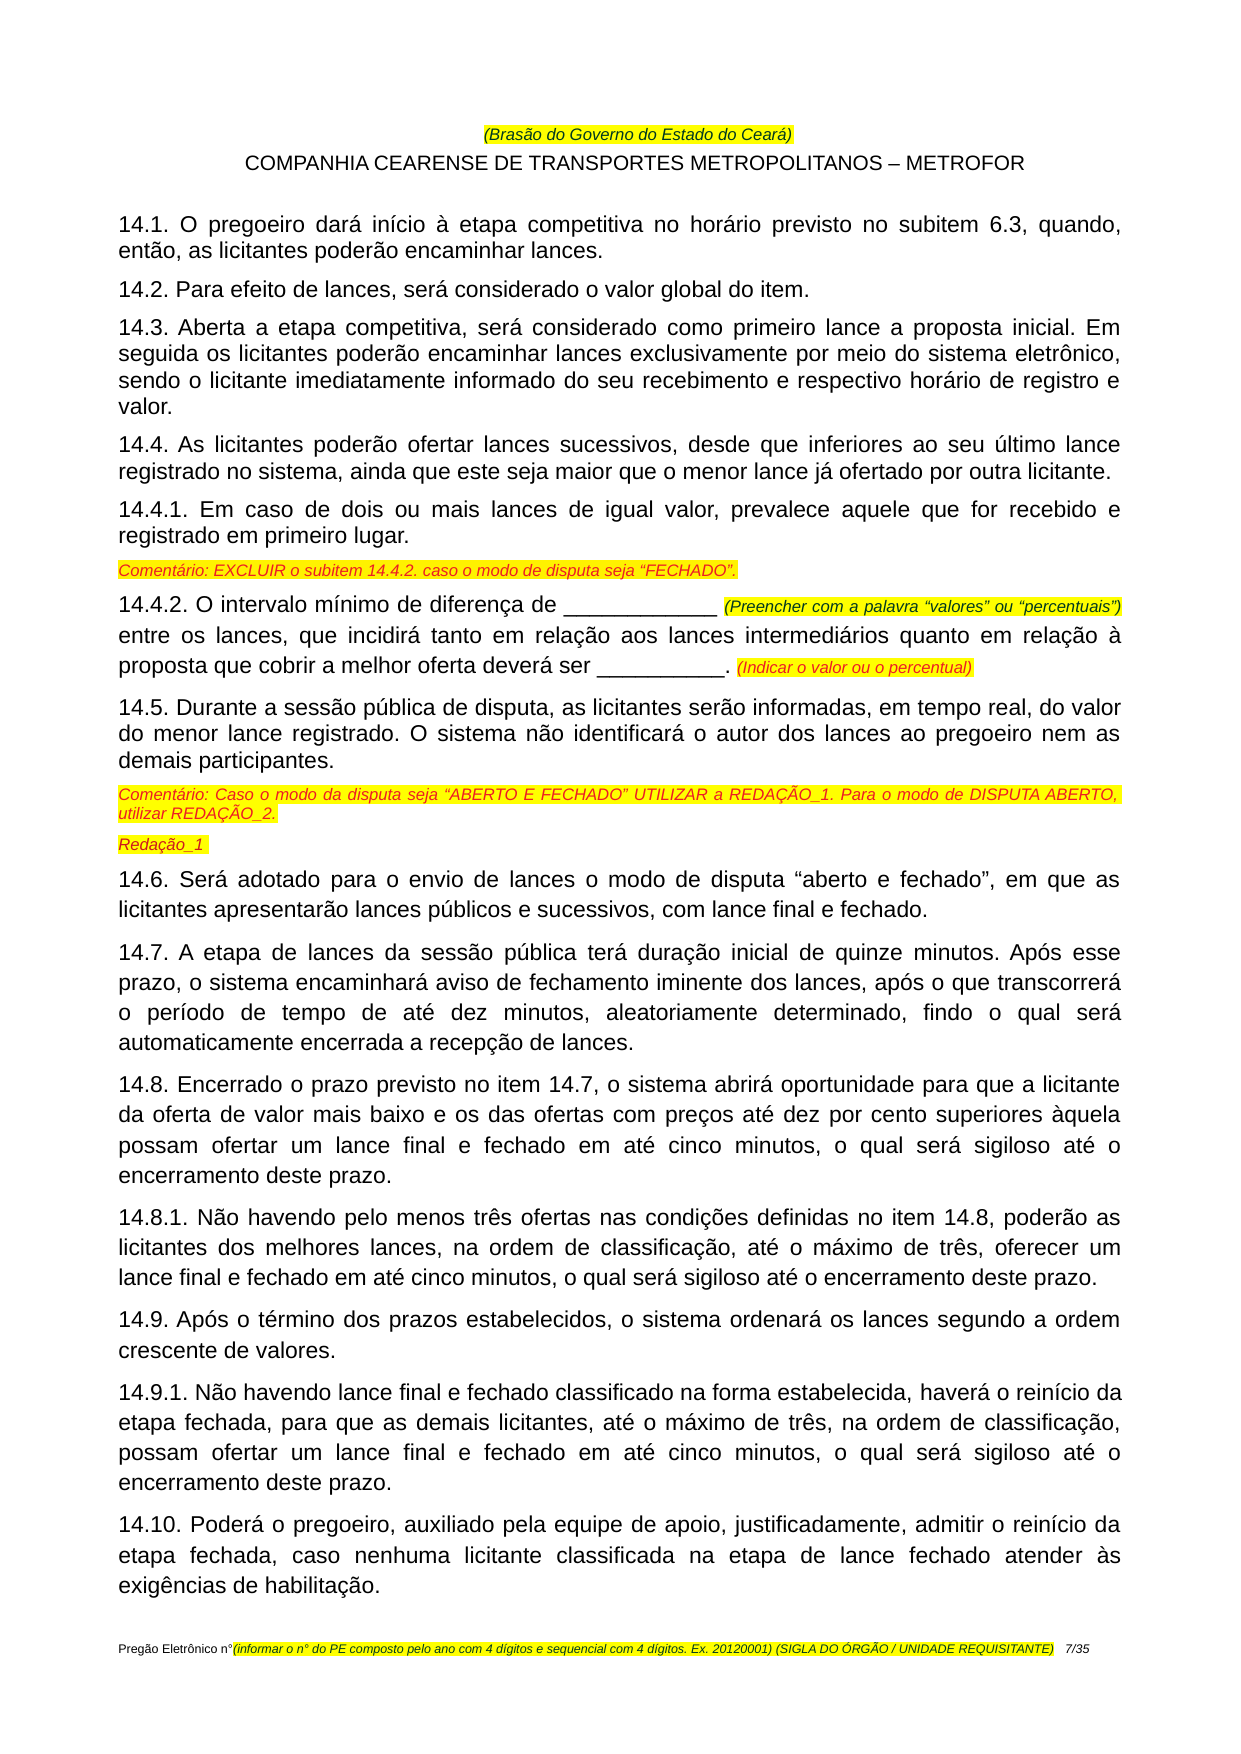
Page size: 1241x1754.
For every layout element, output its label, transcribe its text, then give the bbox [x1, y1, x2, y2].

text 14.10. Poderá o pregoeiro, auxiliado pela equipe de apoio, justificadamente, admitir o reinício da etapa fechada, caso nenhuma licitante classificada na etapa de lance fechado atender às exigências de habilitação. [118, 1511, 1122, 1598]
text 14.1. O pregoeiro dará início à etapa competitiva no horário previsto no subitem 6.3, quando, então, as licitantes poderão encaminhar lances. [118, 211, 1122, 264]
text 14.2. Para efeito de lances, será considerado o valor global do item. [118, 276, 1122, 302]
text 14.4. As licitantes poderão ofertar lances sucessivos, desde que inferiores ao seu último lance registrado no sistema, ainda que este seja maior que o menor lance já ofertado por outra licitante. [118, 431, 1122, 484]
text 14.4.1. Em caso de dois ou mais lances de igual valor, prevalece aquele que for recebido e registrado em primeiro lugar. [118, 496, 1122, 548]
text 14.8. Encerrado o prazo previsto no item 14.7, o sistema abrirá oportunidade para que a licitante da oferta de valor mais baixo e os das ofertas com preços até dez por cento superiores àquela possam ofertar um lance final e fechado em até cinco minutos, o qual será sigiloso até o encerramento deste prazo. [118, 1071, 1122, 1188]
text Redação_1 [118, 835, 1122, 854]
text 14.7. A etapa de lances da sessão pública terá duração inicial de quinze minutos. Após esse prazo, o sistema encaminhará aviso de fechamento iminente dos lances, após o que transcorrerá o período de tempo de até dez minutos, aleatoriamente determinado, findo o qual será automaticamente encerrada a recepção de lances. [118, 938, 1122, 1055]
list 14.4.2. O intervalo mínimo de diferença de ____________ (Preencher com a palavra “valores” ou “percentuais”) entre os lances, que incidirá tanto em relação aos lances intermediários quanto em relação à proposta que cobrir a melhor oferta deverá ser __________. (Indicar o valor ou o percentual) [118, 591, 1122, 678]
text 14.9. Após o término dos prazos estabelecidos, o sistema ordenará os lances segundo a ordem crescente de valores. [118, 1306, 1122, 1363]
text 14.9.1. Não havendo lance final e fechado classificado na forma estabelecida, haverá o reinício da etapa fechada, para que as demais licitantes, até o máximo de três, na ordem de classificação, possam ofertar um lance final e fechado em até cinco minutos, o qual será sigiloso até o encerramento deste prazo. [118, 1379, 1122, 1496]
text 14.3. Aberta a etapa competitiva, será considerado como primeiro lance a proposta inicial. Em seguida os licitantes poderão encaminhar lances exclusivamente por meio do sistema eletrônico, sendo o licitante imediatamente informado do seu recebimento e respectivo horário de registro e valor. [118, 314, 1122, 419]
text Comentário: EXCLUIR o subitem 14.4.2. caso o modo de disputa seja “FECHADO”. [118, 560, 1122, 579]
text 14.8.1. Não havendo pelo menos três ofertas nas condições definidas no item 14.8, poderão as licitantes dos melhores lances, na ordem de classificação, até o máximo de três, oferecer um lance final e fechado em até cinco minutos, o qual será sigiloso até o encerramento deste prazo. [118, 1204, 1122, 1291]
text 14.6. Será adotado para o envio de lances o modo de disputa “aberto e fechado”, em que as licitantes apresentarão lances públicos e sucessivos, com lance final e fechado. [118, 866, 1122, 923]
text 14.5. Durante a sessão pública de disputa, as licitantes serão informadas, em tempo real, do valor do menor lance registrado. O sistema não identificará o autor dos lances ao pregoeiro nem as demais participantes. [118, 694, 1122, 773]
text Comentário: Caso o modo da disputa seja “ABERTO E FECHADO” UTILIZAR a REDAÇÃO_1. Para o modo de DISPUTA ABERTO, utilizar REDAÇÃO_2. [118, 785, 1122, 823]
